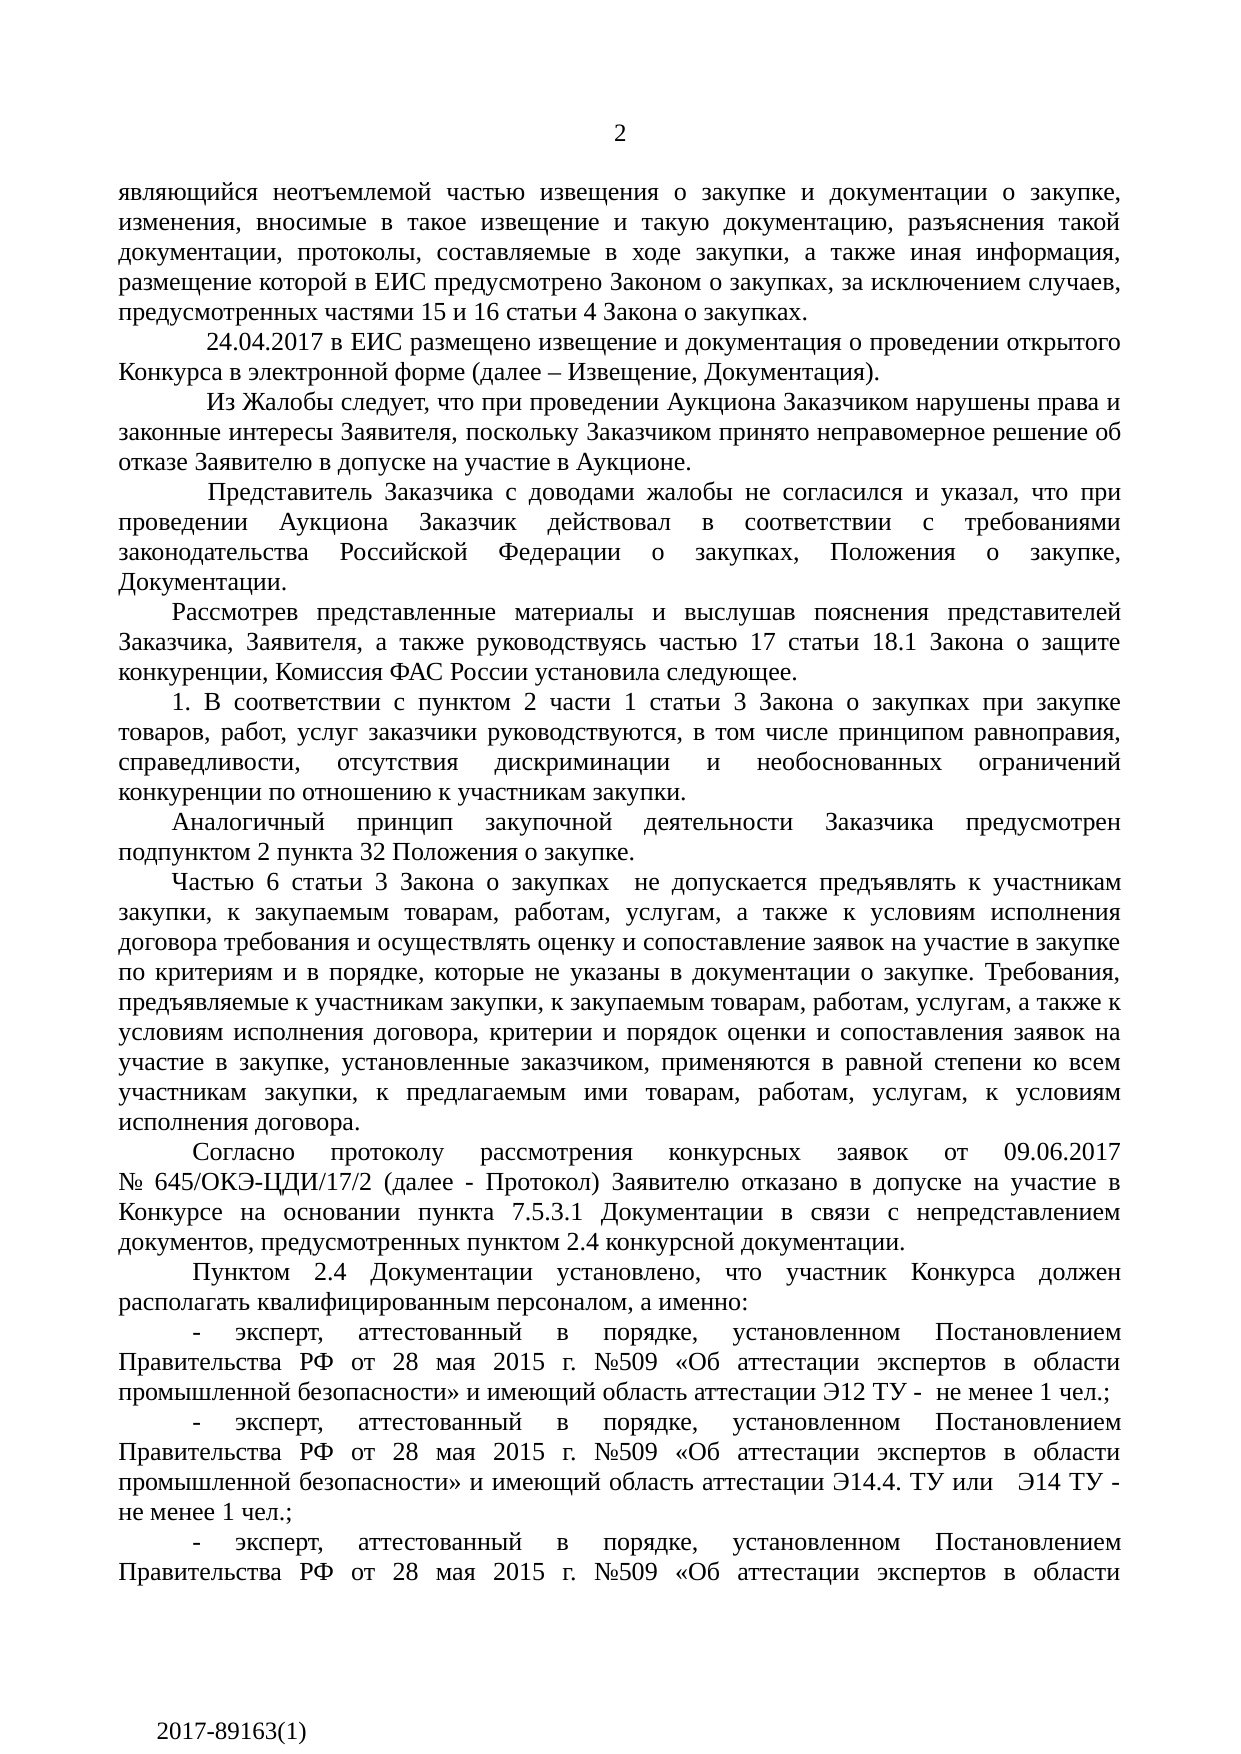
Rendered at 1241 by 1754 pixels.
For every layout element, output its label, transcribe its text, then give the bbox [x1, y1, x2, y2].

text Из Жалобы следует, что при проведении Аукциона Заказчиком нарушены права и законные интересы Заявителя, поскольку Заказчиком принято неправомерное решение об отказе Заявителю в допуске на участие в Аукционе. [118, 386, 1122, 476]
text Частью 6 статьи 3 Закона о закупках не допускается предъявлять к участникам закупки, к закупаемым товарам, работам, услугам, а также к условиям исполнения договора требования и осуществлять оценку и сопоставление заявок на участие в закупке по критериям и в порядке, которые не указаны в документации о закупке. Требования, предъявляемые к участникам закупки, к закупаемым товарам, работам, услугам, а также к условиям исполнения договора, критерии и порядок оценки и сопоставления заявок на участие в закупке, установленные заказчиком, применяются в равной степени ко всем участникам закупки, к предлагаемым ими товарам, работам, услугам, к условиям исполнения договора. [118, 866, 1122, 1136]
text Пунктом 2.4 Документации установлено, что участник Конкурса должен располагать квалифицированным персоналом, а именно: [118, 1256, 1122, 1316]
text Представитель Заказчика с доводами жалобы не согласился и указал, что при проведении Аукциона Заказчик действовал в соответствии с требованиями законодательства Российской Федерации о закупках, Положения о закупке, Документации. [118, 476, 1122, 596]
text - эксперт, аттестованный в порядке, установленном Постановлением Правительства РФ от 28 мая 2015 г. №509 «Об аттестации экспертов в области промышленной безопасности» и имеющий область аттестации Э14.4. ТУ или Э14 ТУ - не менее 1 чел.; [118, 1406, 1122, 1526]
text Аналогичный принцип закупочной деятельности Заказчика предусмотрен подпунктом 2 пункта 32 Положения о закупке. [118, 806, 1122, 866]
text являющийся неотъемлемой частью извещения о закупке и документации о закупке, изменения, вносимые в такое извещение и такую документацию, разъяснения такой документации, протоколы, составляемые в ходе закупки, а также иная информация, размещение которой в ЕИС предусмотрено Законом о закупках, за исключением случаев, предусмотренных частями 15 и 16 статьи 4 Закона о закупках. [118, 176, 1122, 326]
text - эксперт, аттестованный в порядке, установленном Постановлением Правительства РФ от 28 мая 2015 г. №509 «Об аттестации экспертов в области промышленной безопасности» и имеющий область аттестации Э12 ТУ - не менее 1 чел.; [118, 1316, 1122, 1406]
text Рассмотрев представленные материалы и выслушав пояснения представителей Заказчика, Заявителя, а также руководствуясь частью 17 статьи 18.1 Закона о защите конкуренции, Комиссия ФАС России установила следующее. [118, 596, 1122, 686]
text 1. В соответствии с пунктом 2 части 1 статьи 3 Закона о закупках при закупке товаров, работ, услуг заказчики руководствуются, в том числе принципом равноправия, справедливости, отсутствия дискриминации и необоснованных ограничений конкуренции по отношению к участникам закупки. [118, 686, 1122, 806]
text Согласно протоколу рассмотрения конкурсных заявок от 09.06.2017 № 645/ОКЭ-ЦДИ/17/2 (далее - Протокол) Заявителю отказано в допуске на участие в Конкурсе на основании пункта 7.5.3.1 Документации в связи с непредставлением документов, предусмотренных пунктом 2.4 конкурсной документации. [118, 1136, 1122, 1256]
text - эксперт, аттестованный в порядке, установленном Постановлением Правительства РФ от 28 мая 2015 г. №509 «Об аттестации экспертов в области [118, 1526, 1122, 1586]
text 24.04.2017 в ЕИС размещено извещение и документация о проведении открытого Конкурса в электронной форме (далее – Извещение, Документация). [118, 326, 1122, 386]
